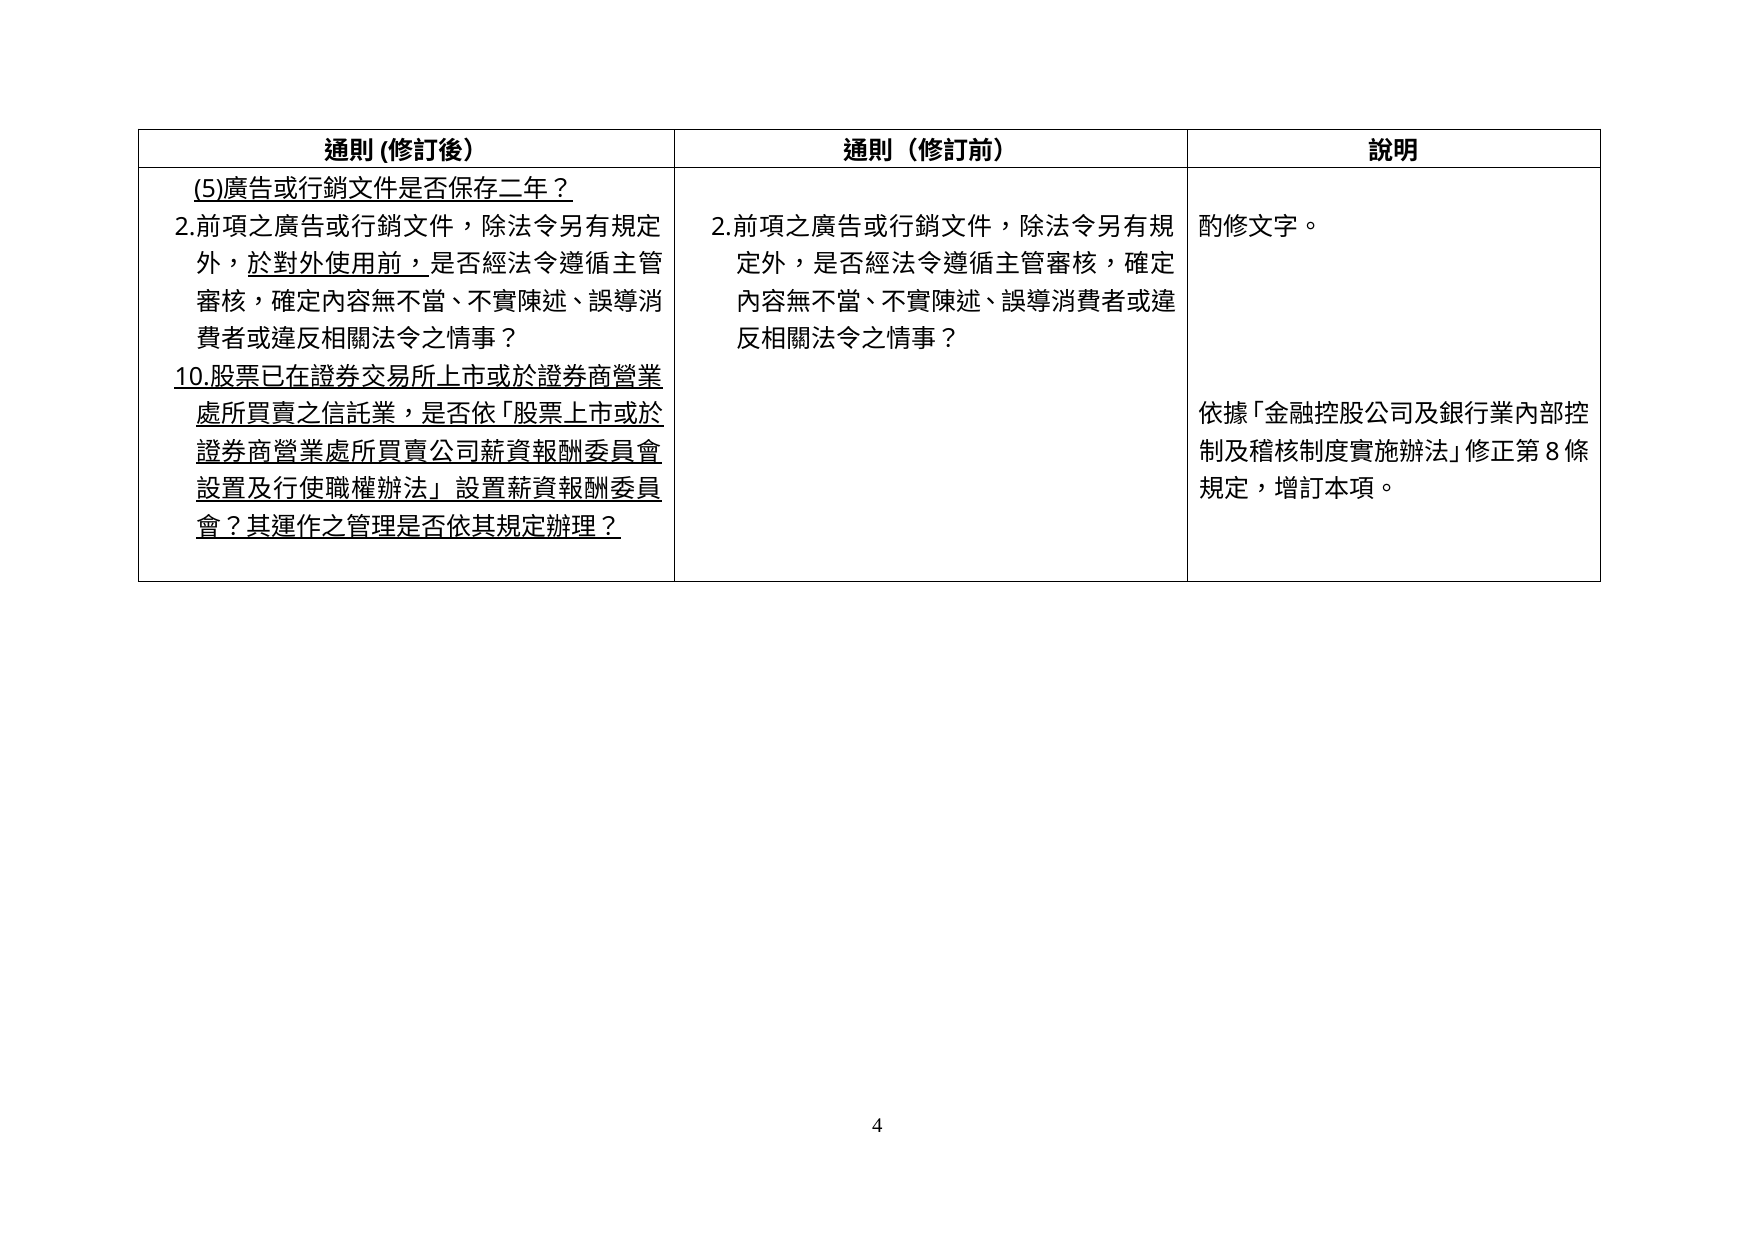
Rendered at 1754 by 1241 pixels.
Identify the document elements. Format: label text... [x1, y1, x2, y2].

table_header 說明 [1188, 130, 1600, 167]
table_cell 2.前項之廣告或行銷文件，除法令另有規定外，是否經法令遵循主管審核，確定內容無不當、不實陳述、誤導消費者或違反相關法令之情事？ [675, 168, 1187, 581]
table_header 通則（修訂前） [675, 130, 1187, 167]
table_header 通則 (修訂後） [139, 130, 674, 167]
table_cell 酌修文字。 依據「金融控股公司及銀行業內部控制及稽核制度實施辦法」修正第8條規定，增訂本項。 [1188, 168, 1600, 581]
table_cell (5)廣告或行銷文件是否保存二年？ 2.前項之廣告或行銷文件，除法令另有規定外，於對外使用前，是否經法令遵循主管審核，確定內容無不當、不實陳述、誤導消費者或違反相關法令之情事？ 10.股票已在證券交易所上市或於證券商營業處所買賣之信託業，是否依「股票上市或於證券商營業處所買賣公司薪資報酬委員會設置及行使職權辦法」設置薪資報酬委員會？其運作之管理是否依其規定辦理？ [139, 168, 674, 581]
